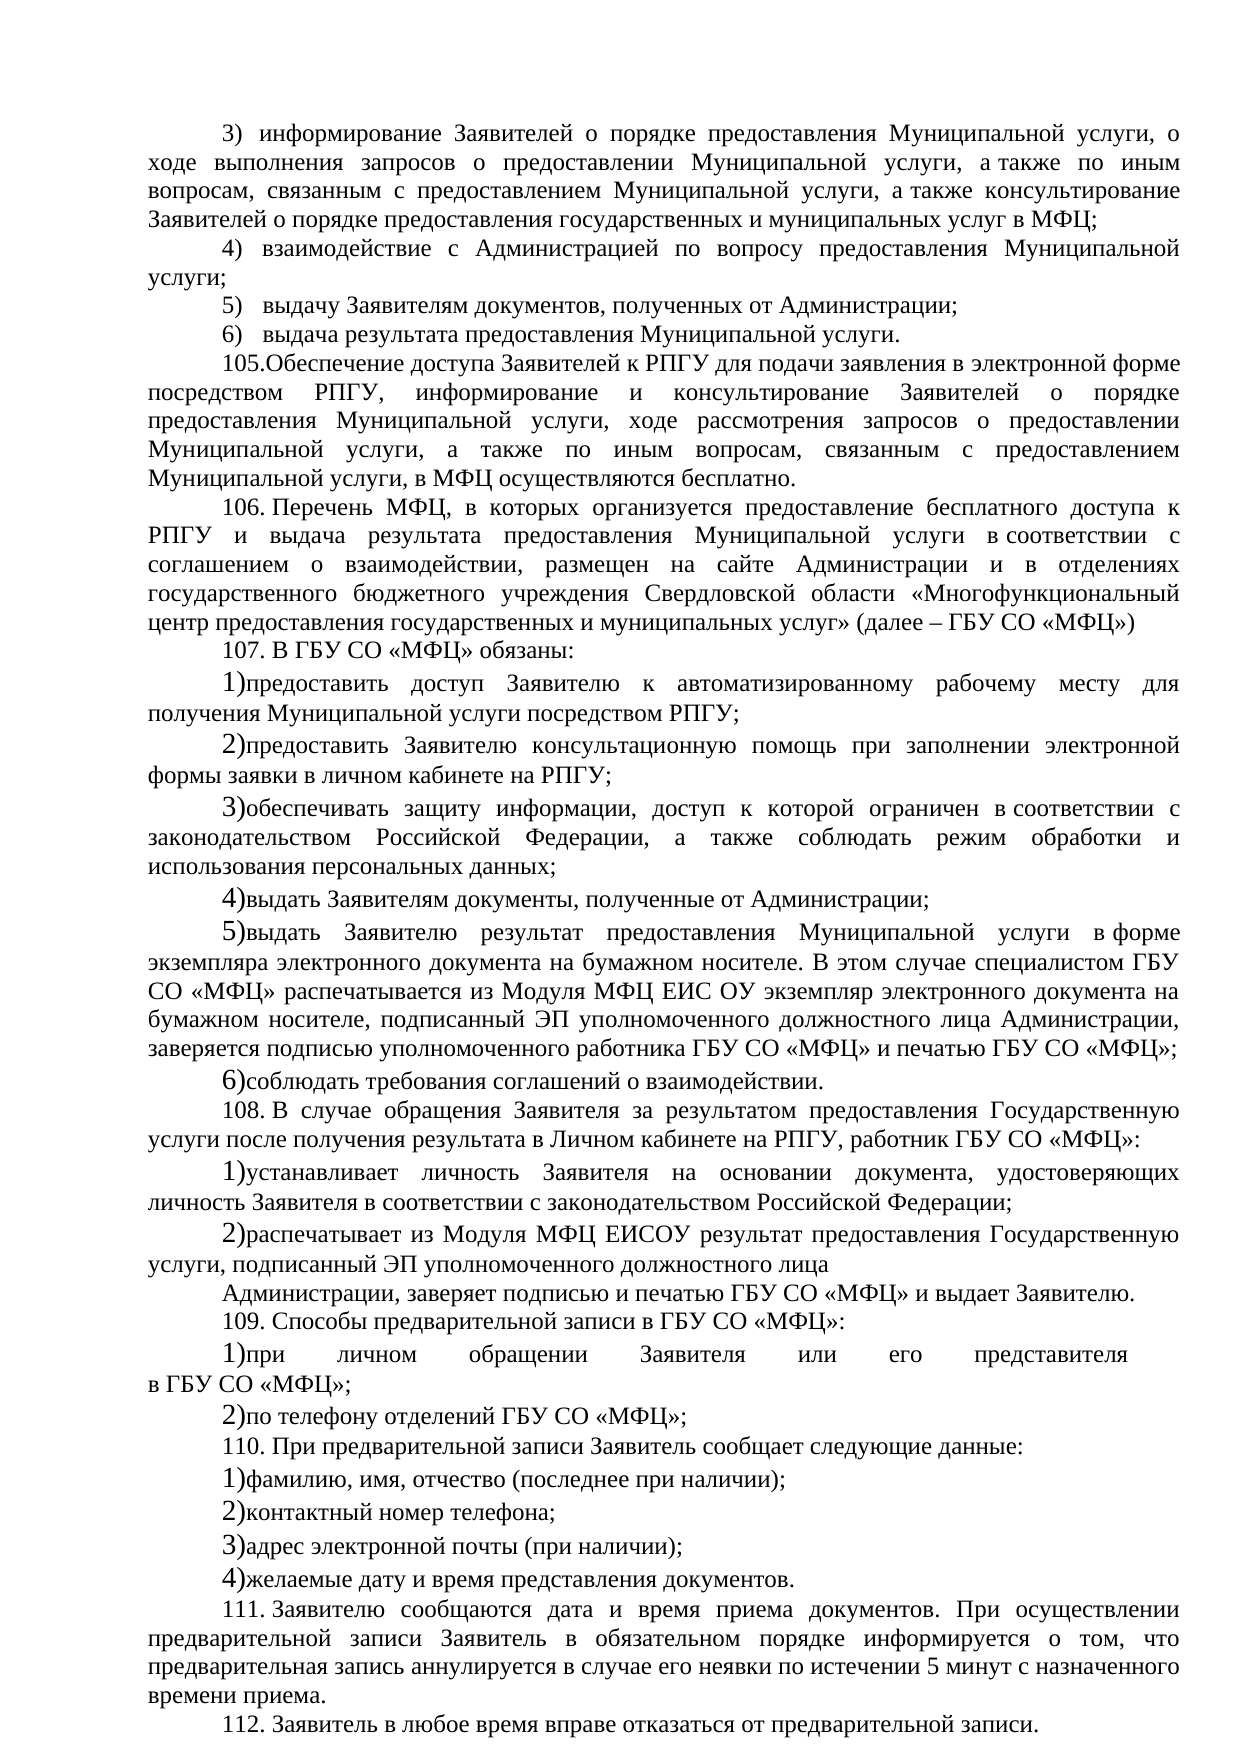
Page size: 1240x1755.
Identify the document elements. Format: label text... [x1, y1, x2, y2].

list соблюдать требования соглашений о взаимодействии. [148, 1062, 1181, 1096]
text Администрации, заверяет подписью и печатью ГБУ СО «МФЦ» и выдает Заявителю. [148, 1278, 1181, 1306]
text 107. В ГБУ СО «МФЦ» обязаны: [148, 636, 1181, 664]
list выдать Заявителю результат предоставления Муниципальной услуги в форме экземпляра электронного документа на бумажном носителе. В этом случае специалистом ГБУ СО «МФЦ» распечатывается из Модуля МФЦ ЕИС ОУ экземпляр электронного документа на бумажном носителе, подписанный ЭП уполномоченного должностного лица Администрации, заверяется подписью уполномоченного работника ГБУ СО «МФЦ» и печатью ГБУ СО «МФЦ»; [148, 913, 1181, 1062]
list контактный номер телефона; [148, 1493, 1181, 1527]
text 4) взаимодействие с Администрацией по вопросу предоставления Муниципальной услуги; [148, 233, 1181, 291]
list распечатывает из Модуля МФЦ ЕИСОУ результат предоставления Государственную услуги, подписанный ЭП уполномоченного должностного лица [148, 1215, 1181, 1278]
list фамилию, имя, отчество (последнее при наличии); [148, 1460, 1181, 1493]
text 105.Обеспечение доступа Заявителей к РПГУ для подачи заявления в электронной форме посредством РПГУ, информирование и консультирование Заявителей о порядке предоставления Муниципальной услуги, ходе рассмотрения запросов о предоставлении Муниципальной услуги, а также по иным вопросам, связанным с предоставлением Муниципальной услуги, в МФЦ осуществляются бесплатно. [148, 348, 1181, 492]
text 5) выдачу Заявителям документов, полученных от Администрации; [148, 291, 1181, 319]
list выдать Заявителям документы, полученные от Администрации; [148, 880, 1181, 913]
text 3) информирование Заявителей о порядке предоставления Муниципальной услуги, о ходе выполнения запросов о предоставлении Муниципальной услуги, а также по иным вопросам, связанным с предоставлением Муниципальной услуги, а также консультирование Заявителей о порядке предоставления государственных и муниципальных услуг в МФЦ; [148, 118, 1181, 233]
list по телефону отделений ГБУ СО «МФЦ»; [148, 1397, 1181, 1431]
list предоставить Заявителю консультационную помощь при заполнении электронной формы заявки в личном кабинете на РПГУ; [148, 727, 1181, 789]
list при личном обращении Заявителя или его представителя в ГБУ СО «МФЦ»; [148, 1335, 1181, 1397]
text 110. При предварительной записи Заявитель сообщает следующие данные: [222, 1431, 1181, 1460]
text 111. Заявителю сообщаются дата и время приема документов. При осуществлении предварительной записи Заявитель в обязательном порядке информируется о том, что предварительная запись аннулируется в случае его неявки по истечении 5 минут с назначенного времени приема. [148, 1594, 1181, 1709]
text 109. Способы предварительной записи в ГБУ СО «МФЦ»: [148, 1306, 1181, 1335]
list желаемые дату и время представления документов. [148, 1560, 1181, 1594]
text 6) выдача результата предоставления Муниципальной услуги. [148, 319, 1181, 348]
list предоставить доступ Заявителю к автоматизированному рабочему месту для получения Муниципальной услуги посредством РПГУ; [148, 664, 1181, 727]
text 112. Заявитель в любое время вправе отказаться от предварительной записи. [148, 1709, 1181, 1738]
text 108. В случае обращения Заявителя за результатом предоставления Государственную услуги после получения результата в Личном кабинете на РПГУ, работник ГБУ СО «МФЦ»: [148, 1096, 1181, 1153]
text 106. Перечень МФЦ, в которых организуется предоставление бесплатного доступа к РПГУ и выдача результата предоставления Муниципальной услуги в соответствии с соглашением о взаимодействии, размещен на сайте Администрации и в отделениях государственного бюджетного учреждения Свердловской области «Многофункциональный центр предоставления государственных и муниципальных услуг» (далее – ГБУ СО «МФЦ») [148, 492, 1181, 636]
list обеспечивать защиту информации, доступ к которой ограничен в соответствии с законодательством Российской Федерации, а также соблюдать режим обработки и использования персональных данных; [148, 789, 1181, 880]
list адрес электронной почты (при наличии); [148, 1527, 1181, 1560]
list устанавливает личность Заявителя на основании документа, удостоверяющих личность Заявителя в соответствии с законодательством Российской Федерации; [148, 1153, 1181, 1215]
